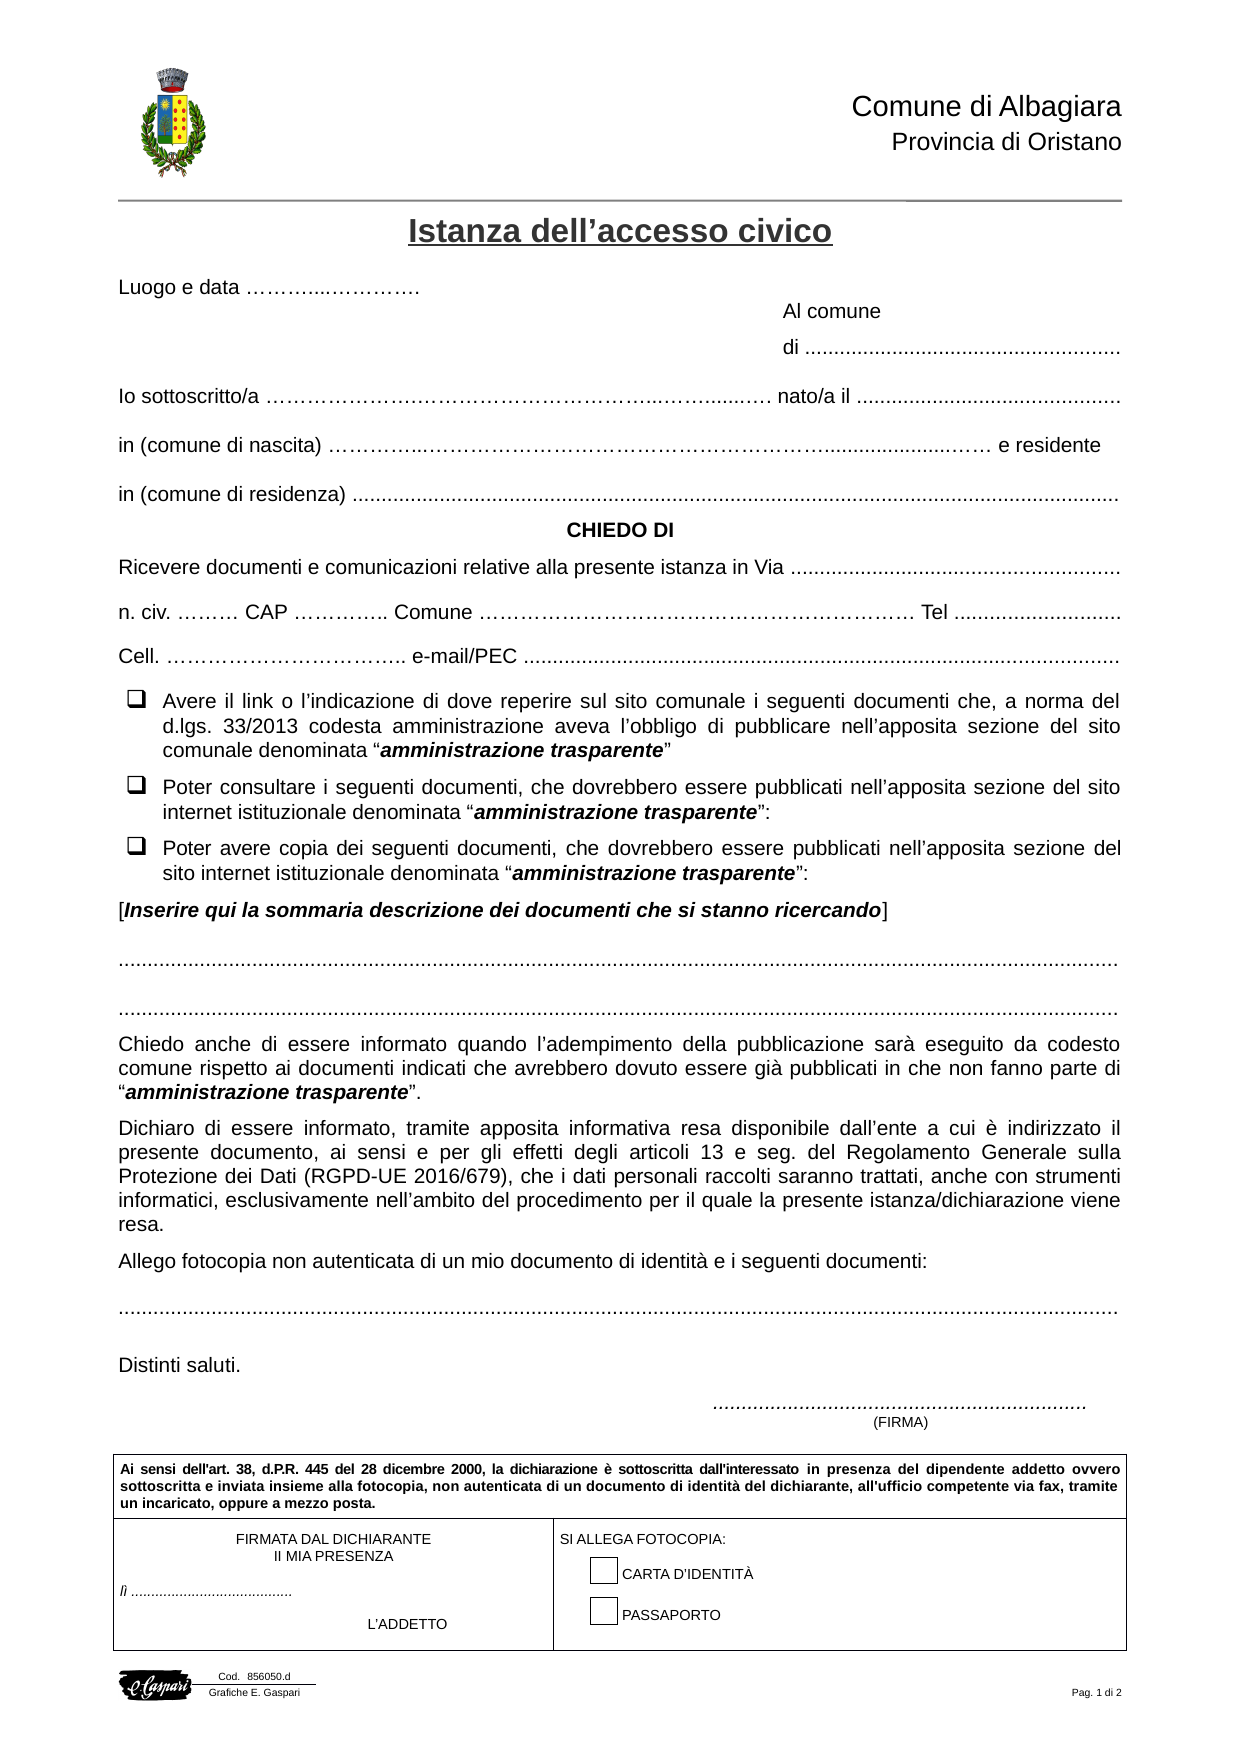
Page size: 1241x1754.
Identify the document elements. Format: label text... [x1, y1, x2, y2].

table_cell FIRMATA DAL DICHIARANTE II MIA PRESENZA lì ........................................ L’ADDETTO [114, 1519, 553, 1649]
text ................................................................. [679, 1389, 1122, 1413]
picture [122, 58, 224, 189]
text in (comune di residenza) [118, 482, 1122, 506]
text Chiedo anche di essere informato quando l’adempimento della pubblicazione sarà eseguito da codesto comune rispetto ai documenti indicati che avrebbero dovuto essere già pubblicati in che non fanno parte di “amministrazione trasparente”. [118, 1032, 1122, 1104]
text Dichiaro di essere informato, tramite apposita informativa resa disponibile dall’ente a cui è indirizzato il presente documento, ai sensi e per gli effetti degli articoli 13 e seg. del Regolamento Generale sulla Protezione dei Dati (RGPD-UE 2016/679), che i dati personali raccolti saranno trattati, anche con strumenti informatici, esclusivamente nell’ambito del procedimento per il quale la presente istanza/dichiarazione viene resa. [118, 1116, 1122, 1236]
text Al comune [783, 298, 1122, 322]
text n. civ. ……… CAP ………….. Comune ……………………………………………………… Tel [118, 599, 1122, 623]
text (FIRMA) [679, 1413, 1122, 1430]
list Poter consultare i seguenti documenti, che dovrebbero essere pubblicati nell’apposita sezione del sito internet istituzionale denominata “amministrazione trasparente”: [125, 774, 1122, 823]
text [Inserire qui la sommaria descrizione dei documenti che si stanno ricercando] [118, 897, 1122, 921]
picture [118, 1669, 192, 1701]
text Distinti saluti. [118, 1353, 1122, 1377]
text Cell. …………………………….. e-mail/PEC [118, 644, 1122, 668]
text CHIEDO DI [118, 518, 1122, 542]
text Allego fotocopia non autenticata di un mio documento di identità e i seguenti documenti: [118, 1248, 1122, 1272]
text Ricevere documenti e comunicazioni relative alla presente istanza in Via [118, 555, 1122, 579]
text in (comune di nascita) …………...…………………………………………………......................…… e residente [118, 433, 1122, 457]
table_cell SI ALLEGA FOTOCOPIA: CARTA D’IDENTITÀ PASSAPORTO [554, 1519, 1126, 1649]
text Provincia di Oristano [224, 127, 1122, 156]
text Io sottoscritto/a ………………….……………………………...…….......…. nato/a il [118, 384, 1122, 408]
table_header Ai sensi dell'art. 38, d.P.R. 445 del 28 dicembre 2000, la dichiarazione è sottoscritta dall'interessato in presenza del dipendente addetto ovvero sottoscritta e inviata insieme alla fotocopia, non autenticata di un documento di identità del dichiarante, all'ufficio competente via fax, tramite un incaricato, oppure a mezzo posta. [114, 1455, 1126, 1517]
subtitle Istanza dell’accesso civico [118, 211, 1122, 249]
text Comune di Albagiara [224, 89, 1122, 122]
list Avere il link o l’indicazione di dove reperire sul sito comunale i seguenti documenti che, a norma del d.lgs. 33/2013 codesta amministrazione aveva l’obbligo di pubblicare nell’apposita sezione del sito comunale denominata “amministrazione trasparente” [125, 689, 1122, 762]
list Poter avere copia dei seguenti documenti, che dovrebbero essere pubblicati nell’apposita sezione del sito internet istituzionale denominata “amministrazione trasparente”: [125, 836, 1122, 885]
text di [783, 335, 1122, 359]
text Luogo e data ………....…………. [118, 274, 1122, 298]
